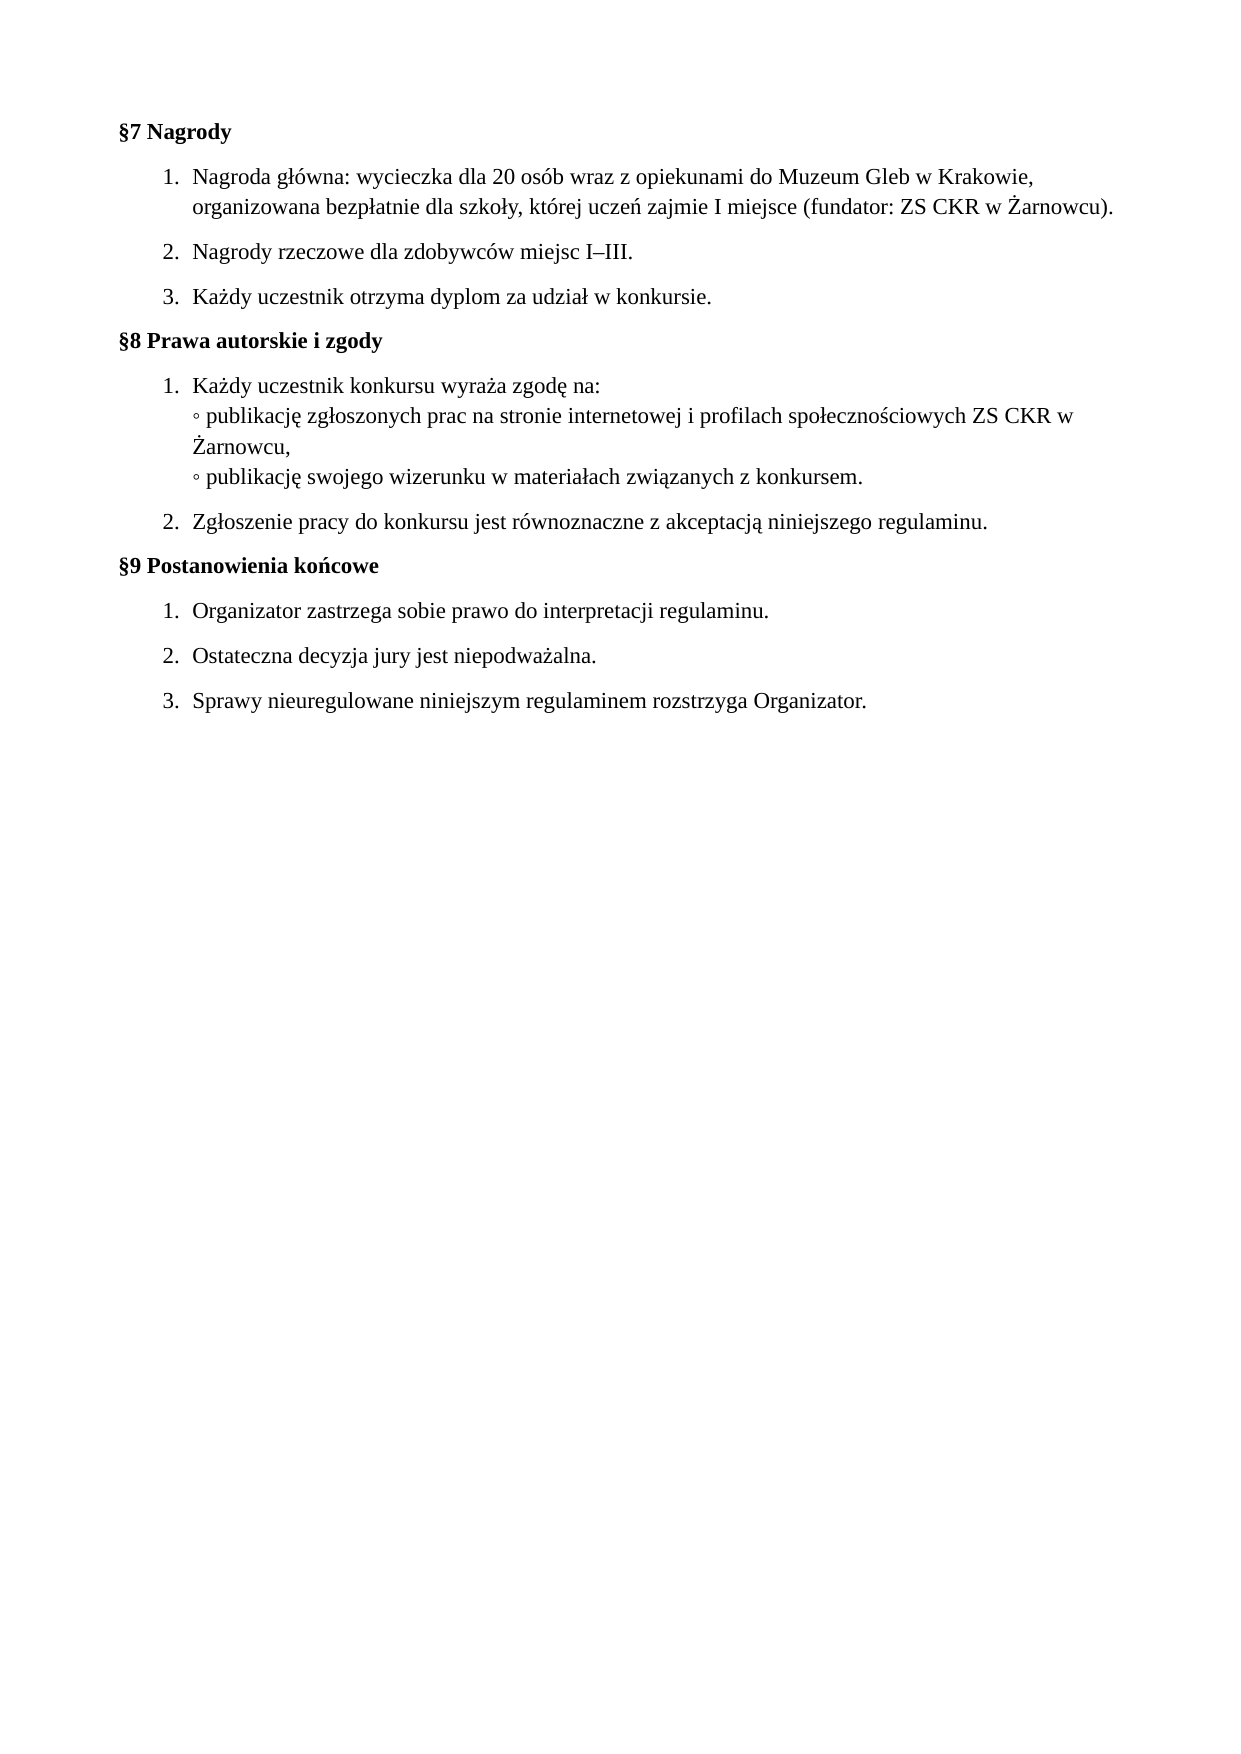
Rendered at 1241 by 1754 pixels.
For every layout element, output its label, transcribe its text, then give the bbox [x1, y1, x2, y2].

list Ostateczna decyzja jury jest niepodważalna. [162, 642, 1122, 668]
list Nagrody rzeczowe dla zdobywców miejsc I–III. [162, 238, 1122, 264]
list Każdy uczestnik otrzyma dyplom za udział w konkursie. [162, 283, 1122, 309]
list Każdy uczestnik konkursu wyraża zgodę na: ◦ publikację zgłoszonych prac na stronie internetowej i profilach społecznościowych ZS CKR w Żarnowcu, ◦ publikację swojego wizerunku w materiałach związanych z konkursem. [162, 372, 1122, 489]
list Nagroda główna: wycieczka dla 20 osób wraz z opiekunami do Muzeum Gleb w Krakowie, organizowana bezpłatnie dla szkoły, której uczeń zajmie I miejsce (fundator: ZS CKR w Żarnowcu). [162, 163, 1122, 219]
text §7 Nagrody [118, 118, 1122, 144]
list Zgłoszenie pracy do konkursu jest równoznaczne z akceptacją niniejszego regulaminu. [162, 508, 1122, 534]
text §9 Postanowienia końcowe [118, 552, 1122, 579]
list Sprawy nieuregulowane niniejszym regulaminem rozstrzyga Organizator. [162, 687, 1122, 713]
text §8 Prawa autorskie i zgody [118, 327, 1122, 354]
list Organizator zastrzega sobie prawo do interpretacji regulaminu. [162, 597, 1122, 624]
